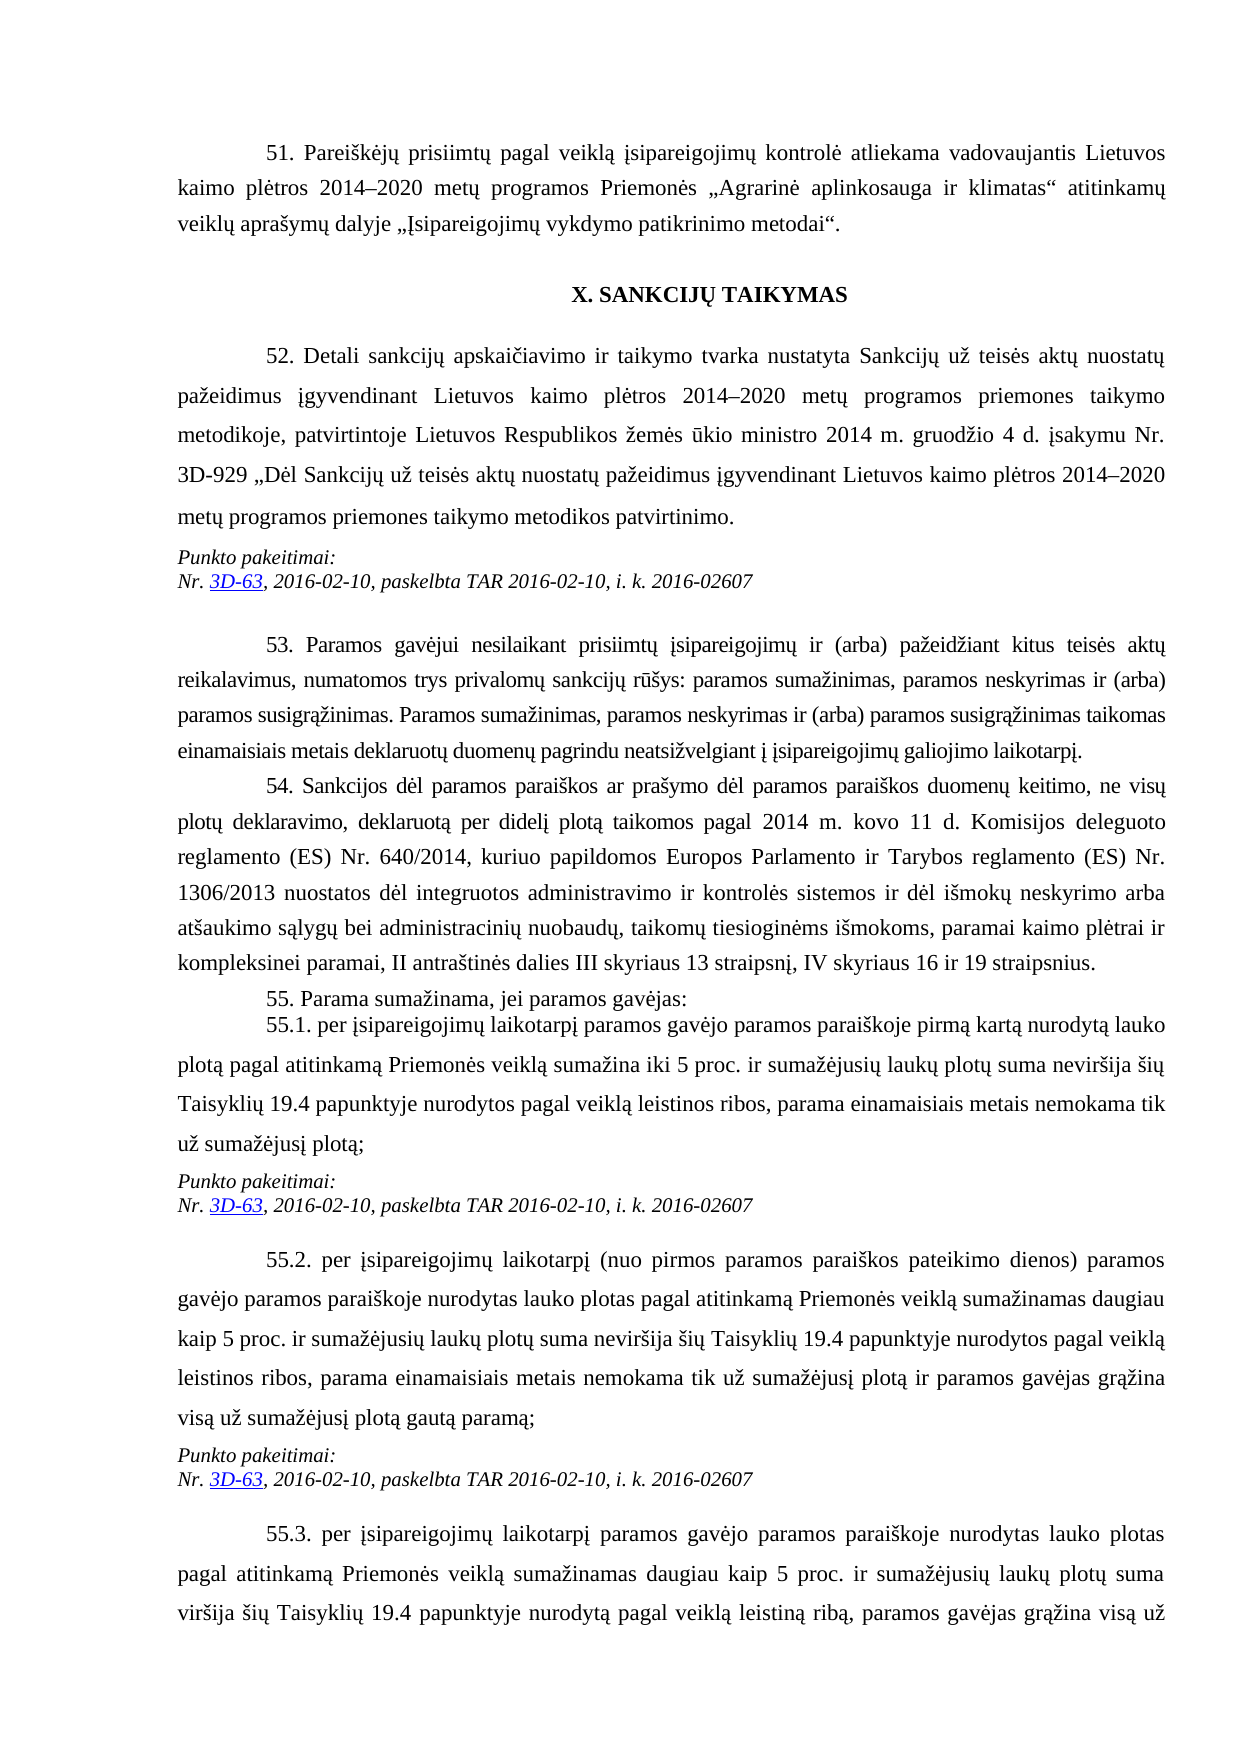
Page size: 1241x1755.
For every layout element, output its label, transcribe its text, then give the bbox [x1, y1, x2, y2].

text Punkto pakeitimai: [177, 545, 1167, 569]
text Punkto pakeitimai: [177, 1169, 1167, 1193]
text Nr. 3D-63, 2016-02-10, paskelbta TAR 2016-02-10, i. k. 2016-02607 [177, 1467, 1167, 1491]
text 55.1. per įsipareigojimų laikotarpį paramos gavėjo paramos paraiškoje pirmą kartą nurodytą lauko plotą pagal atitinkamą Priemonės veiklą sumažina iki 5 proc. ir sumažėjusių laukų plotų suma neviršija šių Taisyklių 19.4 papunktyje nurodytos pagal veiklą leistinos ribos, parama einamaisiais metais nemokama tik už sumažėjusį plotą; [177, 1011, 1167, 1156]
text Punkto pakeitimai: [177, 1443, 1167, 1467]
text 52. Detali sankcijų apskaičiavimo ir taikymo tvarka nustatyta Sankcijų už teisės aktų nuostatų pažeidimus įgyvendinant Lietuvos kaimo plėtros 2014–2020 metų programos priemones taikymo metodikoje, patvirtintoje Lietuvos Respublikos žemės ūkio ministro 2014 m. gruodžio 4 d. įsakymu Nr. 3D-929 „Dėl Sankcijų už teisės aktų nuostatų pažeidimus įgyvendinant Lietuvos kaimo plėtros 2014–2020 metų programos priemones taikymo metodikos patvirtinimo. [177, 342, 1167, 530]
text 51. Pareiškėjų prisiimtų pagal veiklą įsipareigojimų kontrolė atliekama vadovaujantis Lietuvos kaimo plėtros 2014–2020 metų programos Priemonės „Agrarinė aplinkosauga ir klimatas“ atitinkamų veiklų aprašymų dalyje „Įsipareigojimų vykdymo patikrinimo metodai“. [177, 130, 1167, 236]
text 55.3. per įsipareigojimų laikotarpį paramos gavėjo paramos paraiškoje nurodytas lauko plotas pagal atitinkamą Priemonės veiklą sumažinamas daugiau kaip 5 proc. ir sumažėjusių laukų plotų suma viršija šių Taisyklių 19.4 papunktyje nurodytą pagal veiklą leistiną ribą, paramos gavėjas grąžina visą už [177, 1520, 1167, 1626]
text 55.2. per įsipareigojimų laikotarpį (nuo pirmos paramos paraiškos pateikimo dienos) paramos gavėjo paramos paraiškoje nurodytas lauko plotas pagal atitinkamą Priemonės veiklą sumažinamas daugiau kaip 5 proc. ir sumažėjusių laukų plotų suma neviršija šių Taisyklių 19.4 papunktyje nurodytos pagal veiklą leistinos ribos, parama einamaisiais metais nemokama tik už sumažėjusį plotą ir paramos gavėjas grąžina visą už sumažėjusį plotą gautą paramą; [177, 1246, 1167, 1430]
text X. SANKCIJŲ TAIKYMAS [177, 272, 1167, 307]
text Nr. 3D-63, 2016-02-10, paskelbta TAR 2016-02-10, i. k. 2016-02607 [177, 1193, 1167, 1217]
text Nr. 3D-63, 2016-02-10, paskelbta TAR 2016-02-10, i. k. 2016-02607 [177, 569, 1167, 593]
text 54. Sankcijos dėl paramos paraiškos ar prašymo dėl paramos paraiškos duomenų keitimo, ne visų plotų deklaravimo, deklaruotą per didelį plotą taikomos pagal 2014 m. kovo 11 d. Komisijos deleguoto reglamento (ES) Nr. 640/2014, kuriuo papildomos Europos Parlamento ir Tarybos reglamento (ES) Nr. 1306/2013 nuostatos dėl integruotos administravimo ir kontrolės sistemos ir dėl išmokų neskyrimo arba atšaukimo sąlygų bei administracinių nuobaudų, taikomų tiesioginėms išmokoms, paramai kaimo plėtrai ir kompleksinei paramai, II antraštinės dalies III skyriaus 13 straipsnį, IV skyriaus 16 ir 19 straipsnius. [177, 763, 1167, 976]
text 53. Paramos gavėjui nesilaikant prisiimtų įsipareigojimų ir (arba) pažeidžiant kitus teisės aktų reikalavimus, numatomos trys privalomų sankcijų rūšys: paramos sumažinimas, paramos neskyrimas ir (arba) paramos susigrąžinimas. Paramos sumažinimas, paramos neskyrimas ir (arba) paramos susigrąžinimas taikomas einamaisiais metais deklaruotų duomenų pagrindu neatsižvelgiant į įsipareigojimų galiojimo laikotarpį. [177, 622, 1167, 763]
text 55. Parama sumažinama, jei paramos gavėjas: [177, 976, 1167, 1011]
